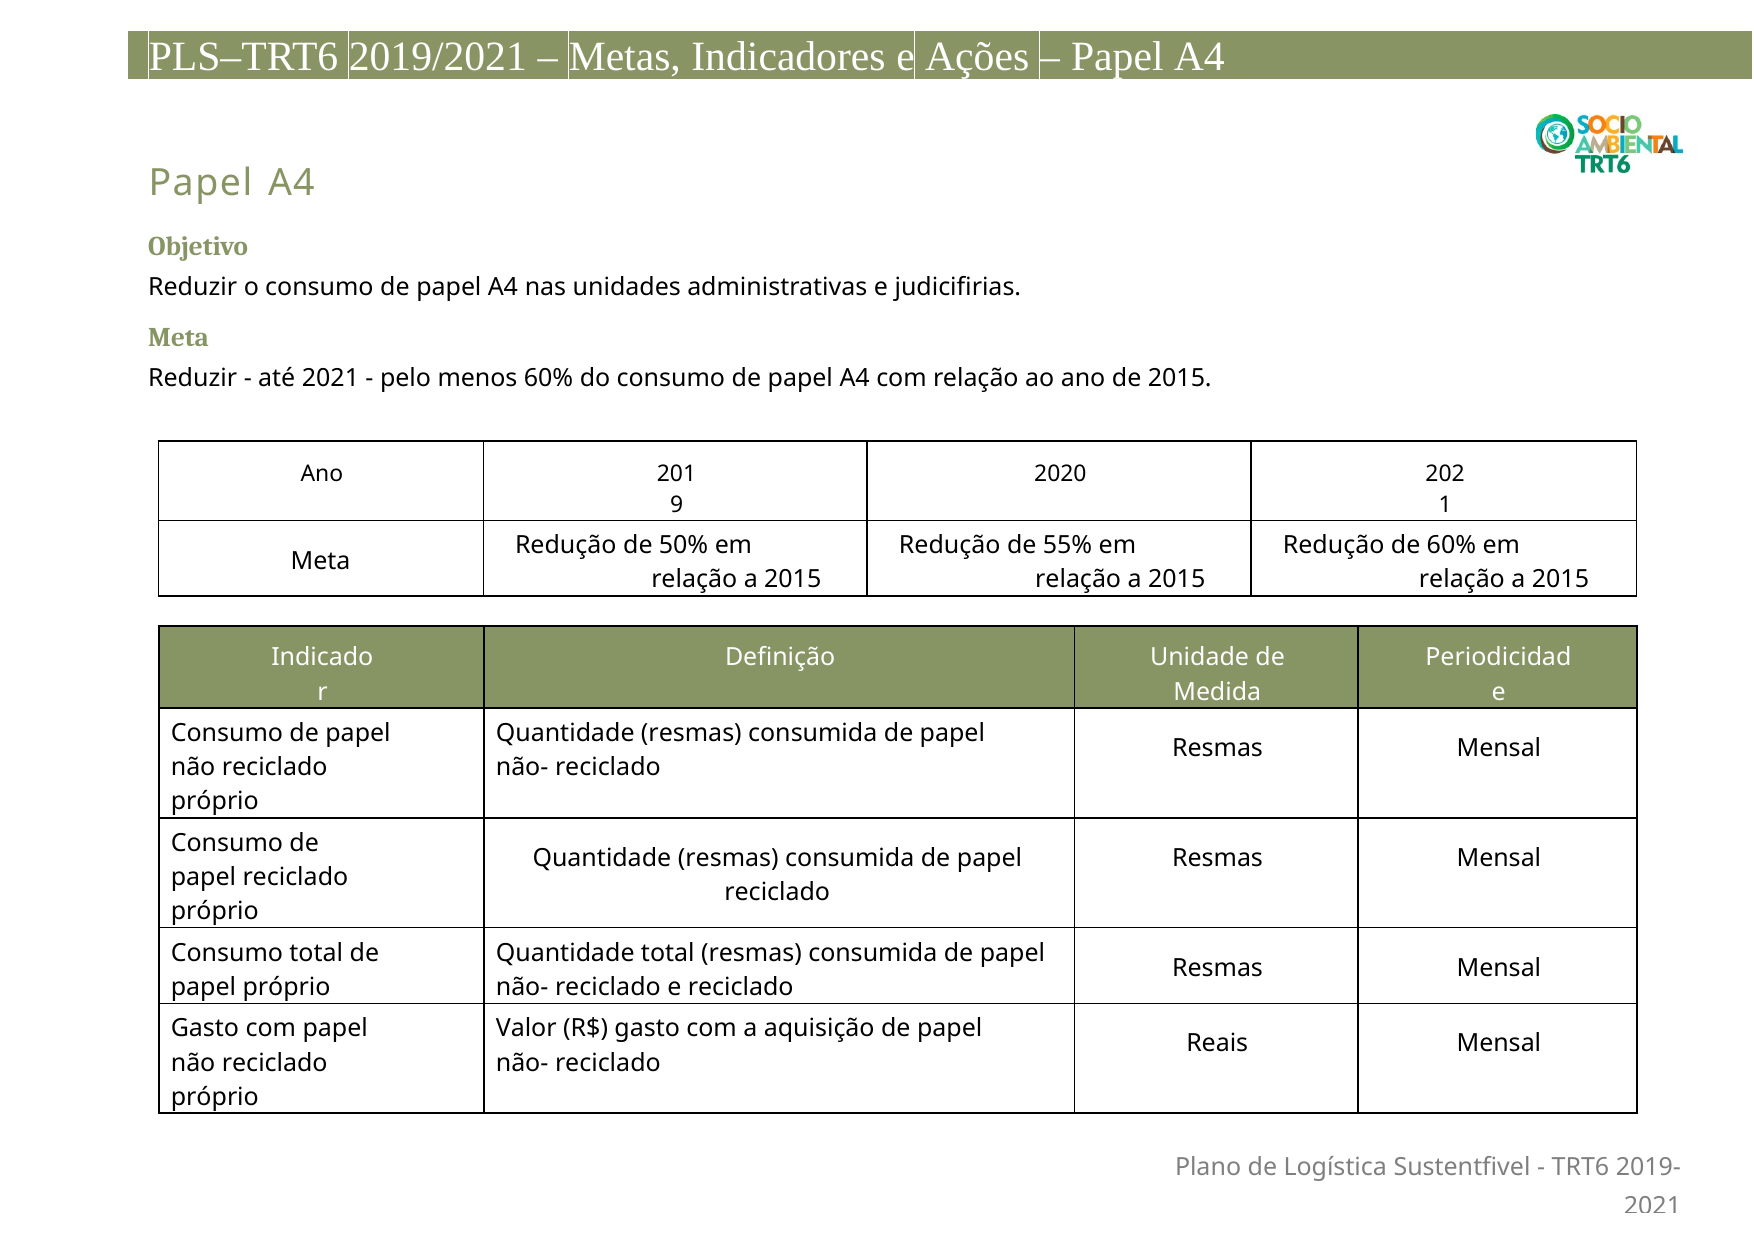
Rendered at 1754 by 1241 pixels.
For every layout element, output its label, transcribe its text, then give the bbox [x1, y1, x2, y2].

table_cell Resmas [1075, 819, 1357, 927]
subtitle Papel A4 [148, 155, 1693, 206]
table_cell Gasto com papel não reciclado próprio [160, 1004, 483, 1112]
table_cell Mensal [1359, 709, 1636, 817]
table_cell Mensal [1359, 928, 1636, 1002]
table_header 2021 [1252, 442, 1636, 519]
subtitle Meta [148, 322, 1693, 353]
table_cell Valor (R$) gasto com a aquisição de papel não- reciclado [485, 1004, 1074, 1112]
table_cell Quantidade (resmas) consumida de papel reciclado [485, 819, 1074, 927]
table_header Ano [159, 442, 483, 519]
table_cell Redução de 50% em relação a 2015 [484, 521, 866, 595]
table_cell Reais [1075, 1004, 1357, 1112]
table_cell Consumo de papel reciclado próprio [160, 819, 483, 927]
table_cell Resmas [1075, 709, 1357, 817]
table_cell Quantidade total (resmas) consumida de papel não- reciclado e reciclado [485, 928, 1074, 1002]
table_cell Mensal [1359, 819, 1636, 927]
table_header Periodicidade [1359, 627, 1636, 707]
table_header Indicador [160, 627, 483, 707]
table_header Unidade de Medida [1075, 627, 1357, 707]
table_cell Meta [159, 521, 483, 595]
table_header Definição [485, 627, 1074, 707]
table_cell Mensal [1359, 1004, 1636, 1112]
table_header 2019 [484, 442, 866, 519]
text Reduzir - até 2021 - pelo menos 60% do consumo de papel A4 com relação ao ano de 2015. [148, 359, 1693, 393]
text Reduzir o consumo de papel A4 nas unidades administrativas e judicifirias. [148, 268, 1693, 302]
table_cell Consumo total de papel próprio [160, 928, 483, 1002]
subtitle Objetivo [148, 231, 1693, 262]
table_cell Redução de 55% em relação a 2015 [868, 521, 1250, 595]
picture [1535, 114, 1684, 173]
table_cell Resmas [1075, 928, 1357, 1002]
table_header 2020 [868, 442, 1250, 519]
table_cell Consumo de papel não reciclado próprio [160, 709, 483, 817]
table_cell Redução de 60% em relação a 2015 [1252, 521, 1636, 595]
table_cell Quantidade (resmas) consumida de papel não- reciclado [485, 709, 1074, 817]
